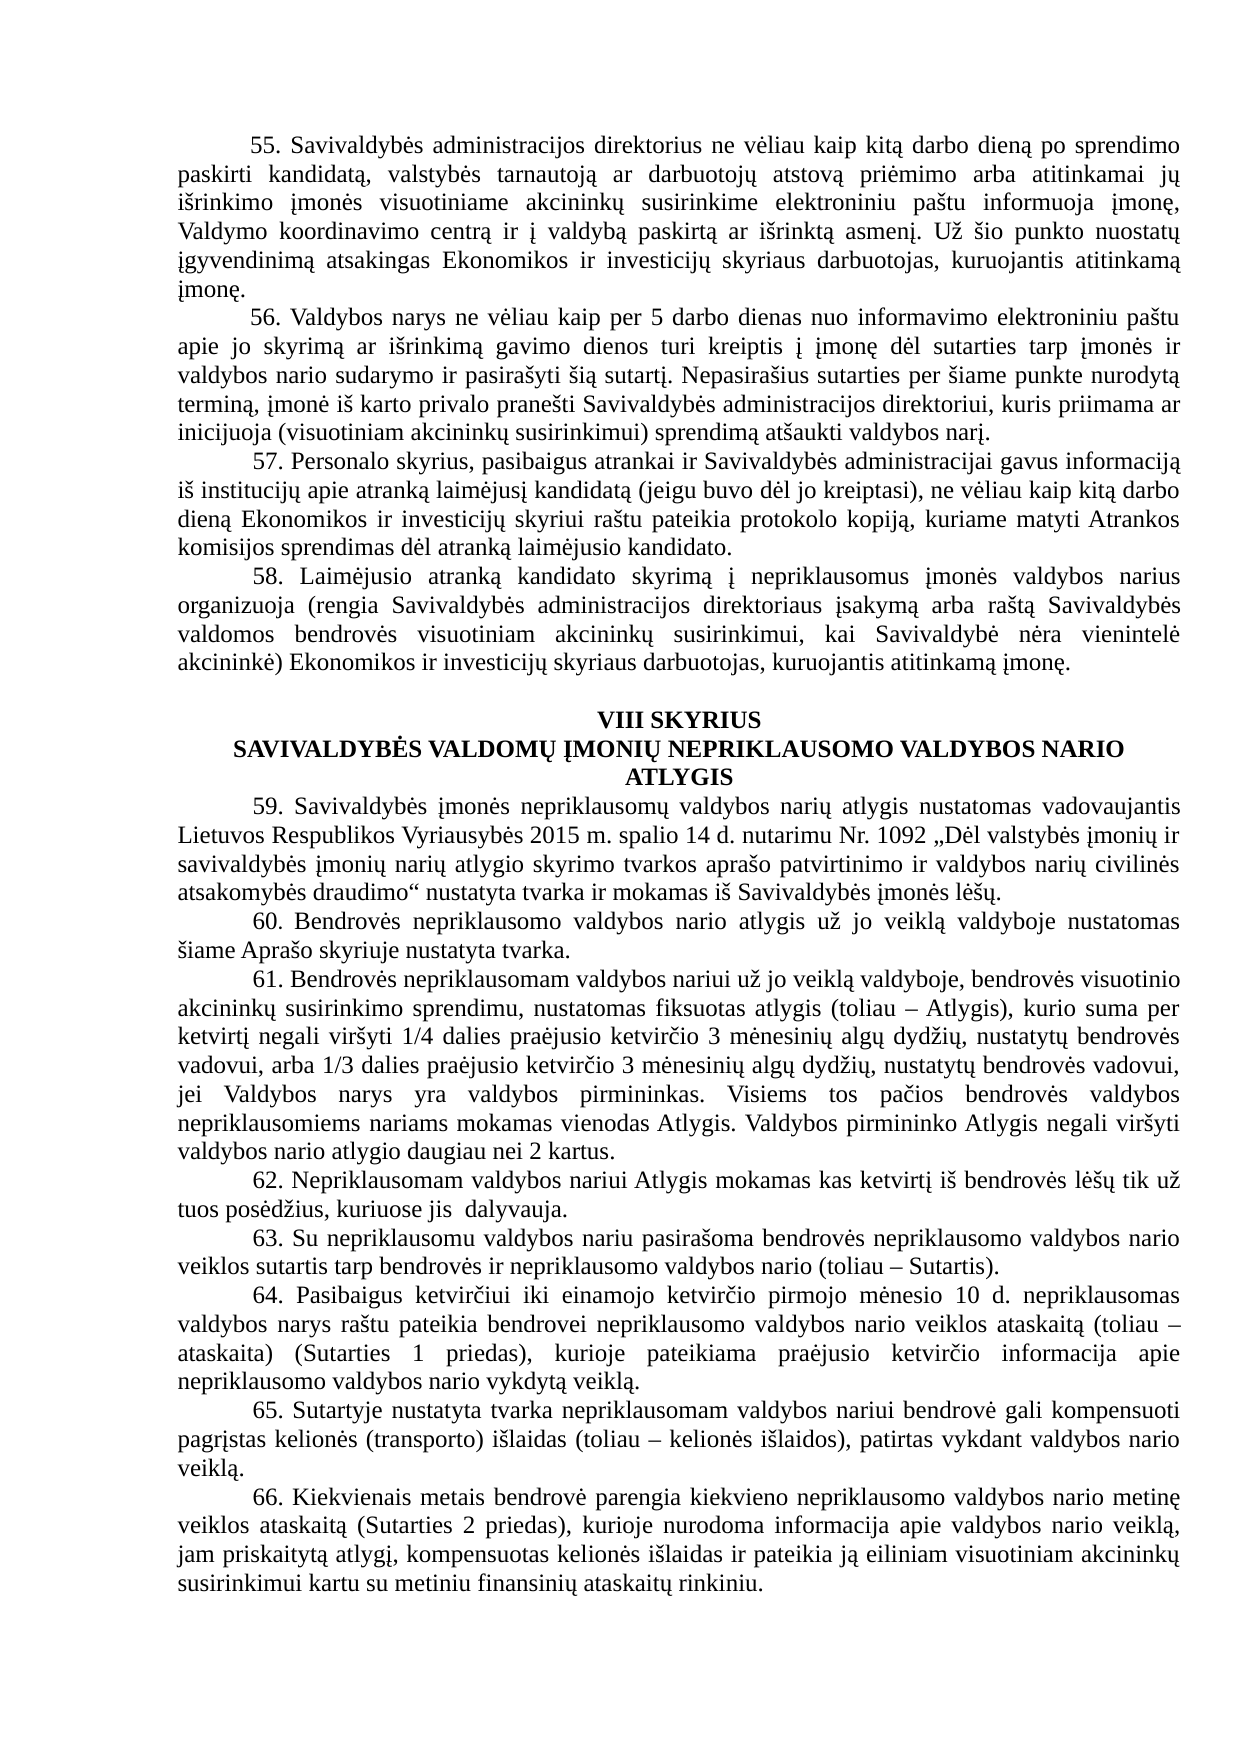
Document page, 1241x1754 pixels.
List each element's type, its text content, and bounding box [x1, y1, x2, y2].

text 55. Savivaldybės administracijos direktorius ne vėliau kaip kitą darbo dieną po sprendimo paskirti kandidatą, valstybės tarnautoją ar darbuotojų atstovą priėmimo arba atitinkamai jų išrinkimo įmonės visuotiniame akcininkų susirinkime elektroniniu paštu informuoja įmonę, Valdymo koordinavimo centrą ir į valdybą paskirtą ar išrinktą asmenį. Už šio punkto nuostatų įgyvendinimą atsakingas Ekonomikos ir investicijų skyriaus darbuotojas, kuruojantis atitinkamą įmonę. [177, 130, 1181, 302]
text 58. Laimėjusio atranką kandidato skyrimą į nepriklausomus įmonės valdybos narius organizuoja (rengia Savivaldybės administracijos direktoriaus įsakymą arba raštą Savivaldybės valdomos bendrovės visuotiniam akcininkų susirinkimui, kai Savivaldybė nėra vienintelė akcininkė) Ekonomikos ir investicijų skyriaus darbuotojas, kuruojantis atitinkamą įmonę. [177, 561, 1181, 676]
text 66. Kiekvienais metais bendrovė parengia kiekvieno nepriklausomo valdybos nario metinę veiklos ataskaitą (Sutarties 2 priedas), kurioje nurodoma informacija apie valdybos nario veiklą, jam priskaitytą atlygį, kompensuotas kelionės išlaidas ir pateikia ją eiliniam visuotiniam akcininkų susirinkimui kartu su metiniu finansinių ataskaitų rinkiniu. [177, 1482, 1181, 1597]
text 59. Savivaldybės įmonės nepriklausomų valdybos narių atlygis nustatomas vadovaujantis Lietuvos Respublikos Vyriausybės 2015 m. spalio 14 d. nutarimu Nr. 1092 „Dėl valstybės įmonių ir savivaldybės įmonių narių atlygio skyrimo tvarkos aprašo patvirtinimo ir valdybos narių civilinės atsakomybės draudimo“ nustatyta tvarka ir mokamas iš Savivaldybės įmonės lėšų. [177, 791, 1181, 906]
text 63. Su nepriklausomu valdybos nariu pasirašoma bendrovės nepriklausomo valdybos nario veiklos sutartis tarp bendrovės ir nepriklausomo valdybos nario (toliau – Sutartis). [177, 1223, 1181, 1280]
text 57. Personalo skyrius, pasibaigus atrankai ir Savivaldybės administracijai gavus informaciją iš institucijų apie atranką laimėjusį kandidatą (jeigu buvo dėl jo kreiptasi), ne vėliau kaip kitą darbo dieną Ekonomikos ir investicijų skyriui raštu pateikia protokolo kopiją, kuriame matyti Atrankos komisijos sprendimas dėl atranką laimėjusio kandidato. [177, 446, 1181, 561]
text 62. Nepriklausomam valdybos nariui Atlygis mokamas kas ketvirtį iš bendrovės lėšų tik už tuos posėdžius, kuriuose jis dalyvauja. [177, 1165, 1181, 1223]
text VIII SKYRIUS [177, 705, 1181, 734]
text SAVIVALDYBĖS VALDOMŲ ĮMONIŲ NEPRIKLAUSOMO VALDYBOS NARIO ATLYGIS [177, 734, 1181, 791]
text 60. Bendrovės nepriklausomo valdybos nario atlygis už jo veiklą valdyboje nustatomas šiame Aprašo skyriuje nustatyta tvarka. [177, 906, 1181, 964]
text 64. Pasibaigus ketvirčiui iki einamojo ketvirčio pirmojo mėnesio 10 d. nepriklausomas valdybos narys raštu pateikia bendrovei nepriklausomo valdybos nario veiklos ataskaitą (toliau – ataskaita) (Sutarties 1 priedas), kurioje pateikiama praėjusio ketvirčio informacija apie nepriklausomo valdybos nario vykdytą veiklą. [177, 1280, 1181, 1396]
text 61. Bendrovės nepriklausomam valdybos nariui už jo veiklą valdyboje, bendrovės visuotinio akcininkų susirinkimo sprendimu, nustatomas fiksuotas atlygis (toliau – Atlygis), kurio suma per ketvirtį negali viršyti 1/4 dalies praėjusio ketvirčio 3 mėnesinių algų dydžių, nustatytų bendrovės vadovui, arba 1/3 dalies praėjusio ketvirčio 3 mėnesinių algų dydžių, nustatytų bendrovės vadovui, jei Valdybos narys yra valdybos pirmininkas. Visiems tos pačios bendrovės valdybos nepriklausomiems nariams mokamas vienodas Atlygis. Valdybos pirmininko Atlygis negali viršyti valdybos nario atlygio daugiau nei 2 kartus. [177, 964, 1181, 1165]
text 65. Sutartyje nustatyta tvarka nepriklausomam valdybos nariui bendrovė gali kompensuoti pagrįstas kelionės (transporto) išlaidas (toliau – kelionės išlaidos), patirtas vykdant valdybos nario veiklą. [177, 1396, 1181, 1482]
text 56. Valdybos narys ne vėliau kaip per 5 darbo dienas nuo informavimo elektroniniu paštu apie jo skyrimą ar išrinkimą gavimo dienos turi kreiptis į įmonę dėl sutarties tarp įmonės ir valdybos nario sudarymo ir pasirašyti šią sutartį. Nepasirašius sutarties per šiame punkte nurodytą terminą, įmonė iš karto privalo pranešti Savivaldybės administracijos direktoriui, kuris priimama ar inicijuoja (visuotiniam akcininkų susirinkimui) sprendimą atšaukti valdybos narį. [177, 302, 1181, 446]
